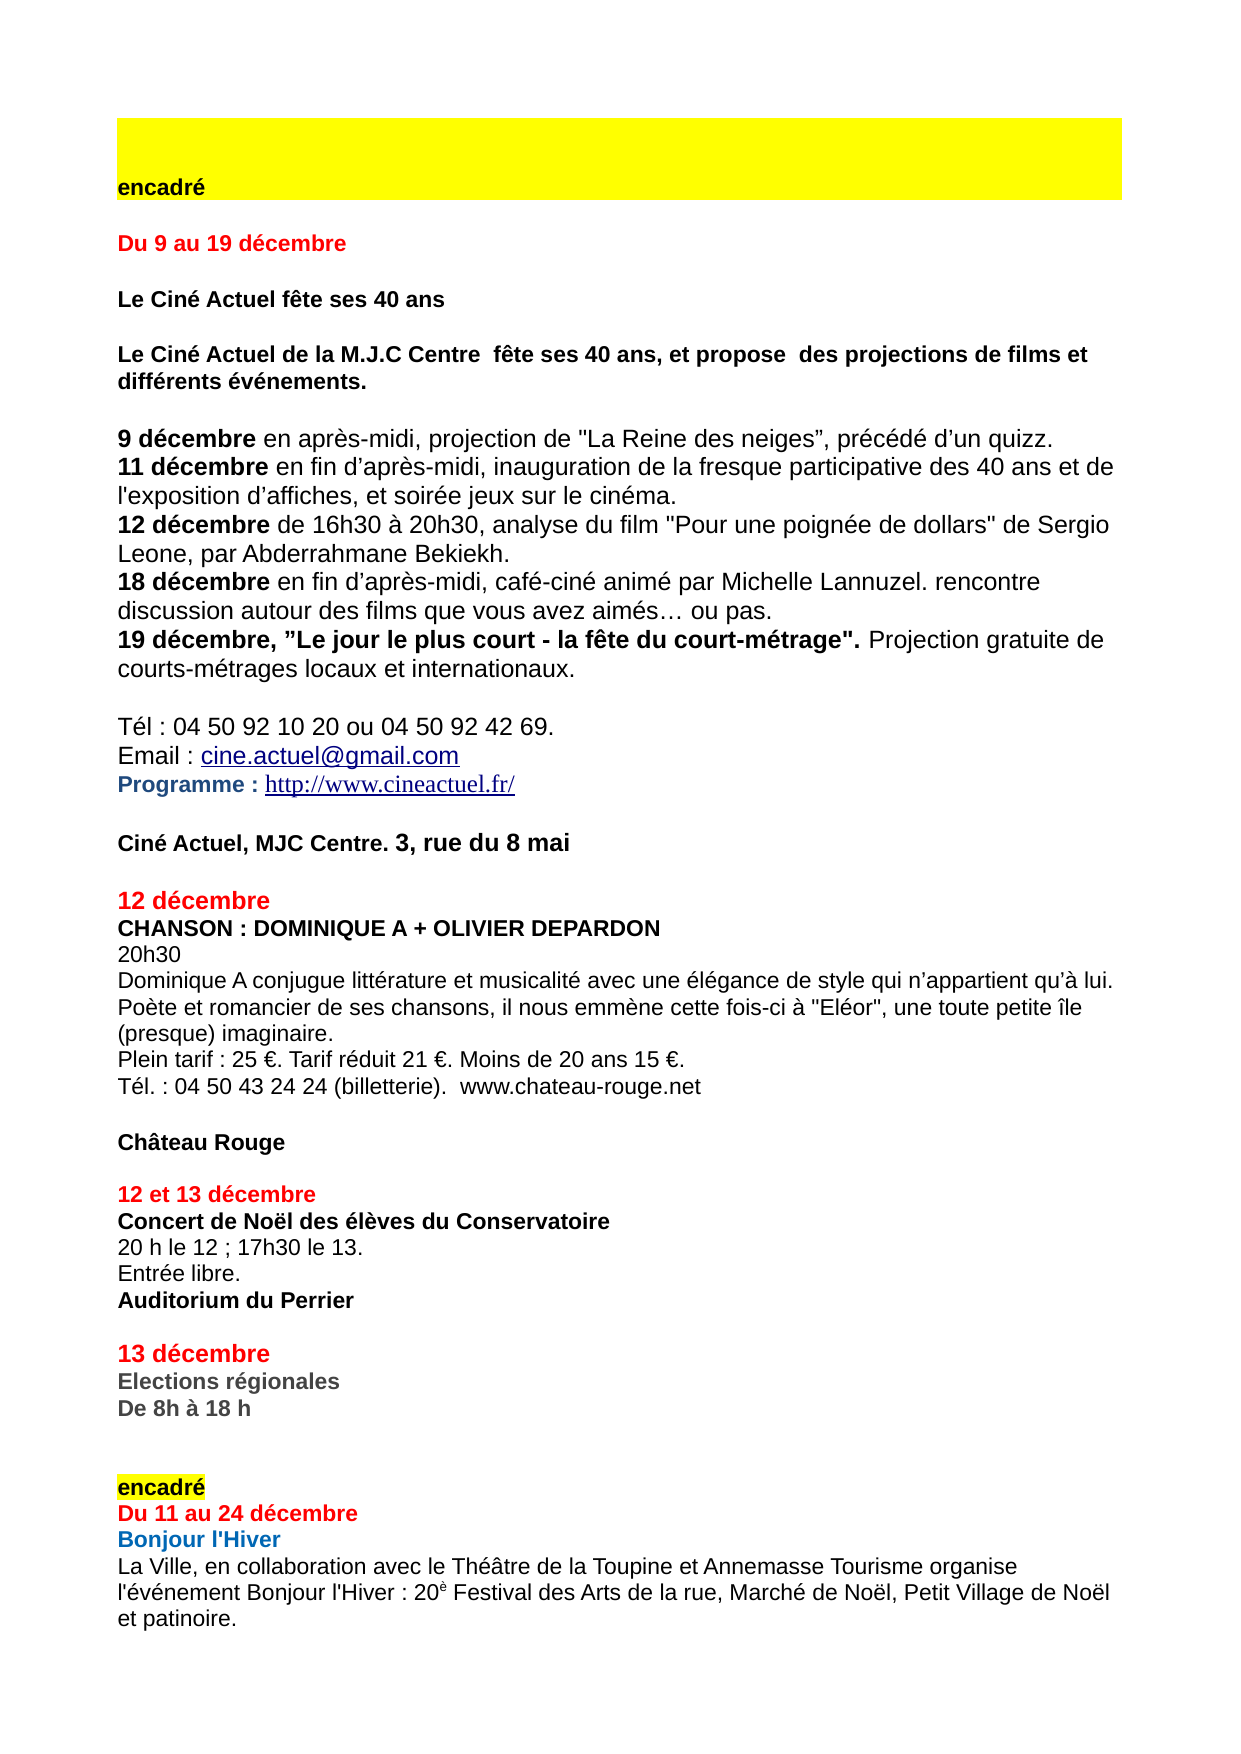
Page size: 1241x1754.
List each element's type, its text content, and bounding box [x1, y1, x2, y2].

text Du 11 au 24 décembre [117, 1500, 1122, 1526]
text Ciné Actuel, MJC Centre. 3, rue du 8 mai [117, 828, 1122, 856]
text Auditorium du Perrier [117, 1287, 1122, 1313]
text 12 décembre CHANSON : DOMINIQUE A + OLIVIER DEPARDON 20h30 Dominique A conjugue littérature et musicalité avec une élégance de style qui n’appartient qu’à lui. Poète et romancier de ses chansons, il nous emmène cette fois-ci à "Eléor", une toute petite île (presque) imaginaire. Plein tarif : 25 €. Tarif réduit 21 €. Moins de 20 ans 15 €. Tél. : 04 50 43 24 24 (billetterie). www.chateau-rouge.net [117, 886, 1122, 1099]
text encadré [117, 174, 1122, 200]
text Elections régionales [117, 1368, 1122, 1394]
text encadré [117, 1473, 1122, 1500]
text 12 et 13 décembre Concert de Noël des élèves du Conservatoire [117, 1181, 1122, 1234]
text Bonjour l'Hiver [117, 1526, 1122, 1553]
text Entrée libre. [117, 1260, 1122, 1287]
text Email : cine.actuel@gmail.com [117, 741, 1122, 769]
text Le Ciné Actuel fête ses 40 ans [117, 286, 1122, 312]
text Programme : http://www.cineactuel.fr/ [117, 769, 1122, 798]
text 9 décembre en après-midi, projection de "La Reine des neiges”, précédé d’un quizz. 11 décembre en fin d’après-midi, inauguration de la fresque participative des 40 ans et de l'exposition d’affiches, et soirée jeux sur le cinéma. 12 décembre de 16h30 à 20h30, analyse du film "Pour une poignée de dollars" de Sergio Leone, par Abderrahmane Bekiekh. 18 décembre en fin d’après-midi, café-ciné animé par Michelle Lannuzel. rencontre discussion autour des films que vous avez aimés… ou pas. 19 décembre, ”Le jour le plus court - la fête du court-métrage". Projection gratuite de courts-métrages locaux et internationaux. [117, 424, 1122, 682]
text 20 h le 12 ; 17h30 le 13. [117, 1234, 1122, 1260]
text Tél : 04 50 92 10 20 ou 04 50 92 42 69. [117, 712, 1122, 741]
text 13 décembre [117, 1339, 1122, 1368]
text Château Rouge [117, 1128, 1122, 1155]
text De 8h à 18 h [117, 1394, 1122, 1421]
text Du 9 au 19 décembre [117, 230, 1122, 256]
text Le Ciné Actuel de la M.J.C Centre fête ses 40 ans, et propose des projections de films et différents événements. [117, 341, 1122, 394]
text La Ville, en collaboration avec le Théâtre de la Toupine et Annemasse Tourisme organise l'événement Bonjour l'Hiver : 20è Festival des Arts de la rue, Marché de Noël, Petit Village de Noël et patinoire. [117, 1553, 1122, 1632]
